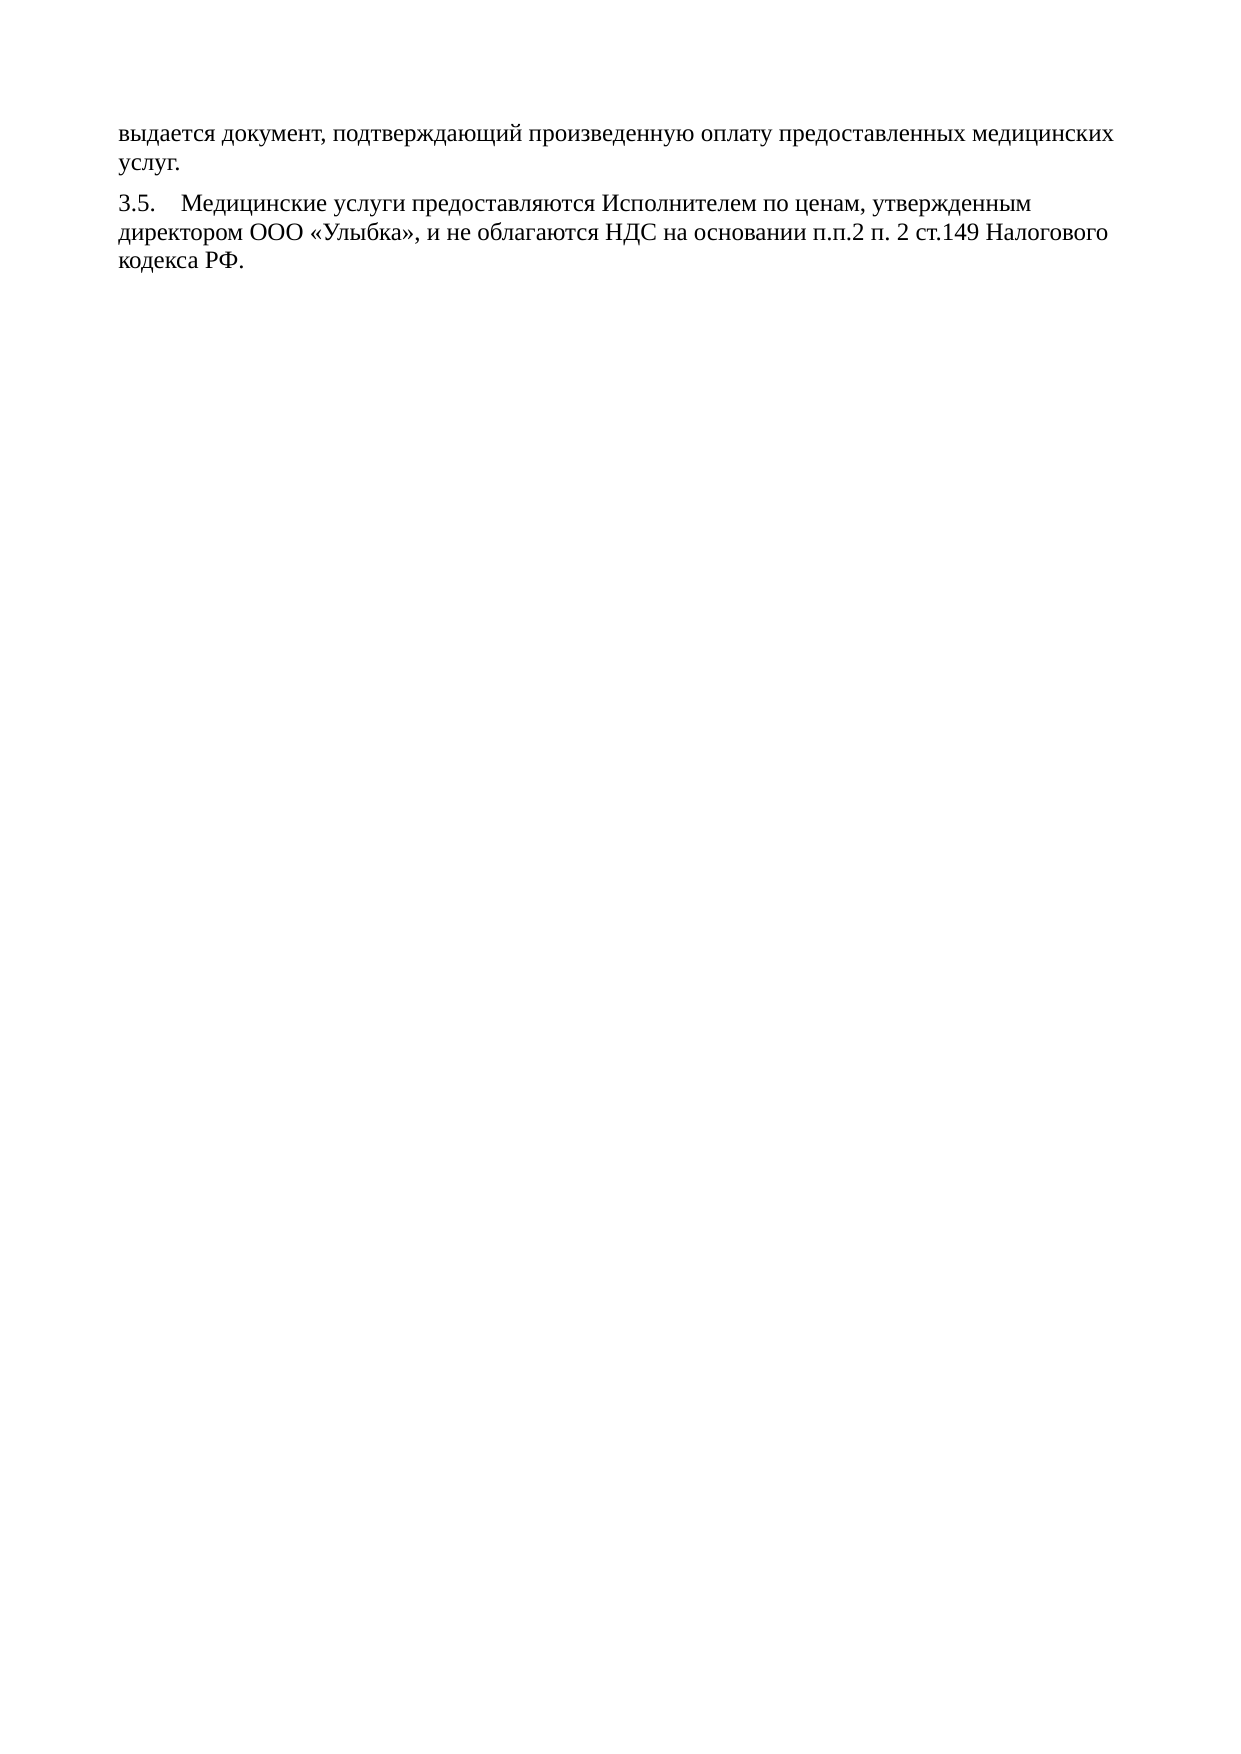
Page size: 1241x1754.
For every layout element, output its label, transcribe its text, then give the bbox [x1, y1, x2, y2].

text 3.5. Медицинские услуги предоставляются Исполнителем по ценам, утвержденным директором ООО «Улыбка», и не облагаются НДС на основании п.п.2 п. 2 ст.149 Налогового кодекса РФ. [118, 188, 1122, 274]
text выдается документ, подтверждающий произведенную оплату предоставленных медицинских услуг. [118, 118, 1122, 176]
